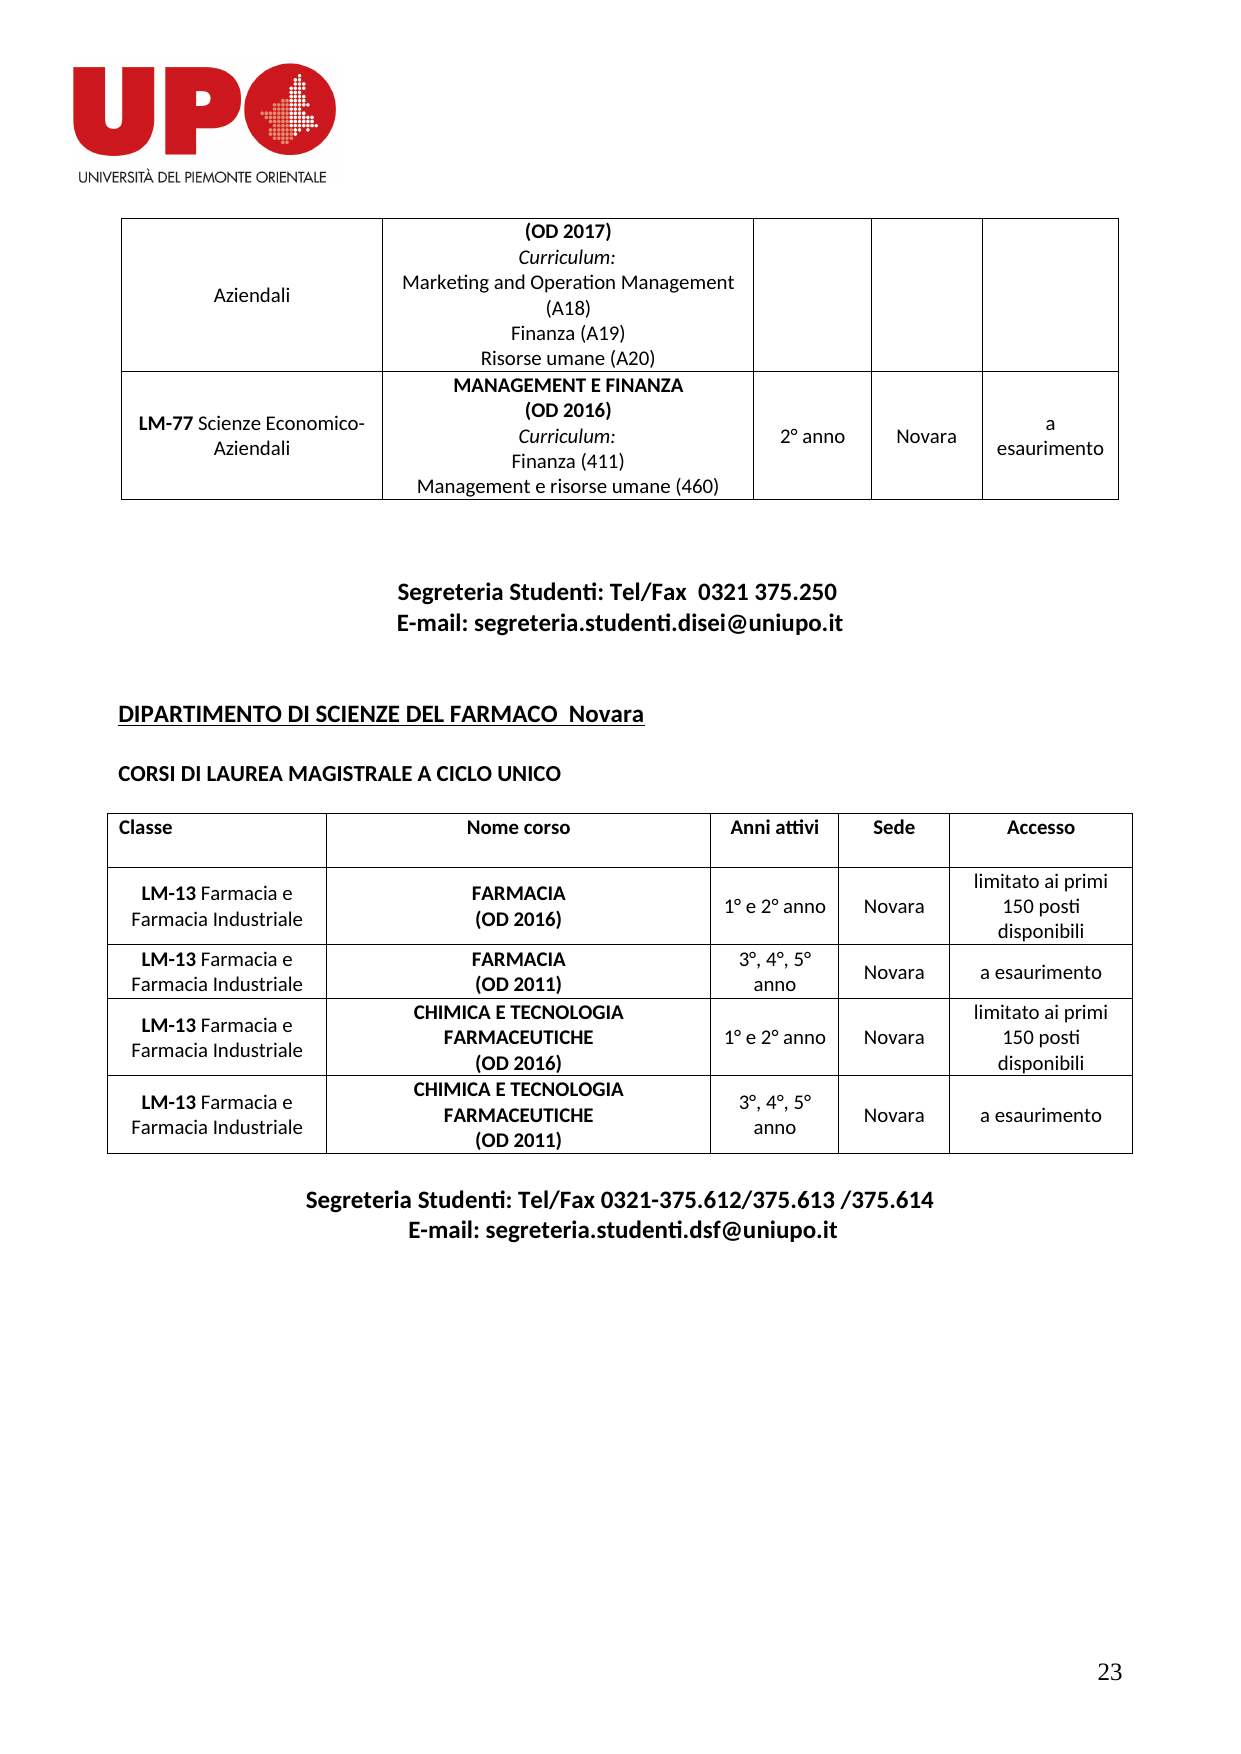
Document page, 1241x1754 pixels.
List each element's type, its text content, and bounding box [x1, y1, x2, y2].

table_cell Novara [872, 372, 982, 499]
table_cell FARMACIA (OD 2016) [327, 868, 710, 944]
table_cell [983, 219, 1118, 371]
subtitle Segreteria Studenti: Tel/Fax 0321-375.612/375.613 /375.614 [118, 1184, 1122, 1215]
table_cell [754, 219, 871, 371]
table_cell 2° anno [754, 372, 871, 499]
table_cell a esaurimento [983, 372, 1118, 499]
table_header Accesso [950, 814, 1132, 867]
table_cell [872, 219, 982, 371]
table_header Anni attivi [711, 814, 838, 867]
table_header Classe [108, 814, 326, 867]
subtitle E-mail: segreteria.studenti.dsf@uniupo.it [118, 1215, 1122, 1245]
table_cell Novara [839, 945, 949, 998]
table_cell 3°, 4°, 5° anno [711, 945, 838, 998]
table_cell LM-13 Farmacia e Farmacia Industriale [108, 999, 326, 1075]
table_cell CHIMICA E TECNOLOGIA FARMACEUTICHE (OD 2011) [327, 1076, 710, 1153]
table_cell a esaurimento [950, 945, 1132, 998]
table_cell 3°, 4°, 5° anno [711, 1076, 838, 1153]
table_cell LM-13 Farmacia e Farmacia Industriale [108, 945, 326, 998]
table_cell LM-77 Scienze Economico-Aziendali [122, 372, 382, 499]
subtitle Segreteria Studenti: Tel/Fax 0321 375.250 [118, 576, 1122, 607]
table_cell FARMACIA (OD 2011) [327, 945, 710, 998]
table_cell a esaurimento [950, 1076, 1132, 1153]
table_header Sede [839, 814, 949, 867]
table_cell Novara [839, 868, 949, 944]
table_cell Novara [839, 999, 949, 1075]
table_cell 1° e 2° anno [711, 999, 838, 1075]
subtitle E-mail: segreteria.studenti.disei@uniupo.it [118, 607, 1122, 637]
text CORSI DI LAUREA MAGISTRALE A CICLO UNICO [118, 759, 1122, 788]
table_cell LM-13 Farmacia e Farmacia Industriale [108, 868, 326, 944]
text DIPARTIMENTO DI SCIENZE DEL FARMACO Novara [118, 698, 1122, 729]
table_cell limitato ai primi 150 posti disponibili [950, 999, 1132, 1075]
table_header Nome corso [327, 814, 710, 867]
table_cell MANAGEMENT E FINANZA (OD 2016) Curriculum: Finanza (411) Management e risorse umane (460) [383, 372, 753, 499]
table_cell (OD 2017) Curriculum: Marketing and Operation Management (A18) Finanza (A19) Risorse umane (A20) [383, 219, 753, 371]
table_cell CHIMICA E TECNOLOGIA FARMACEUTICHE (OD 2016) [327, 999, 710, 1075]
table_cell Aziendali [122, 219, 382, 371]
table_cell 1° e 2° anno [711, 868, 838, 944]
table_cell Novara [839, 1076, 949, 1153]
table_cell limitato ai primi 150 posti disponibili [950, 868, 1132, 944]
table_cell LM-13 Farmacia e Farmacia Industriale [108, 1076, 326, 1153]
